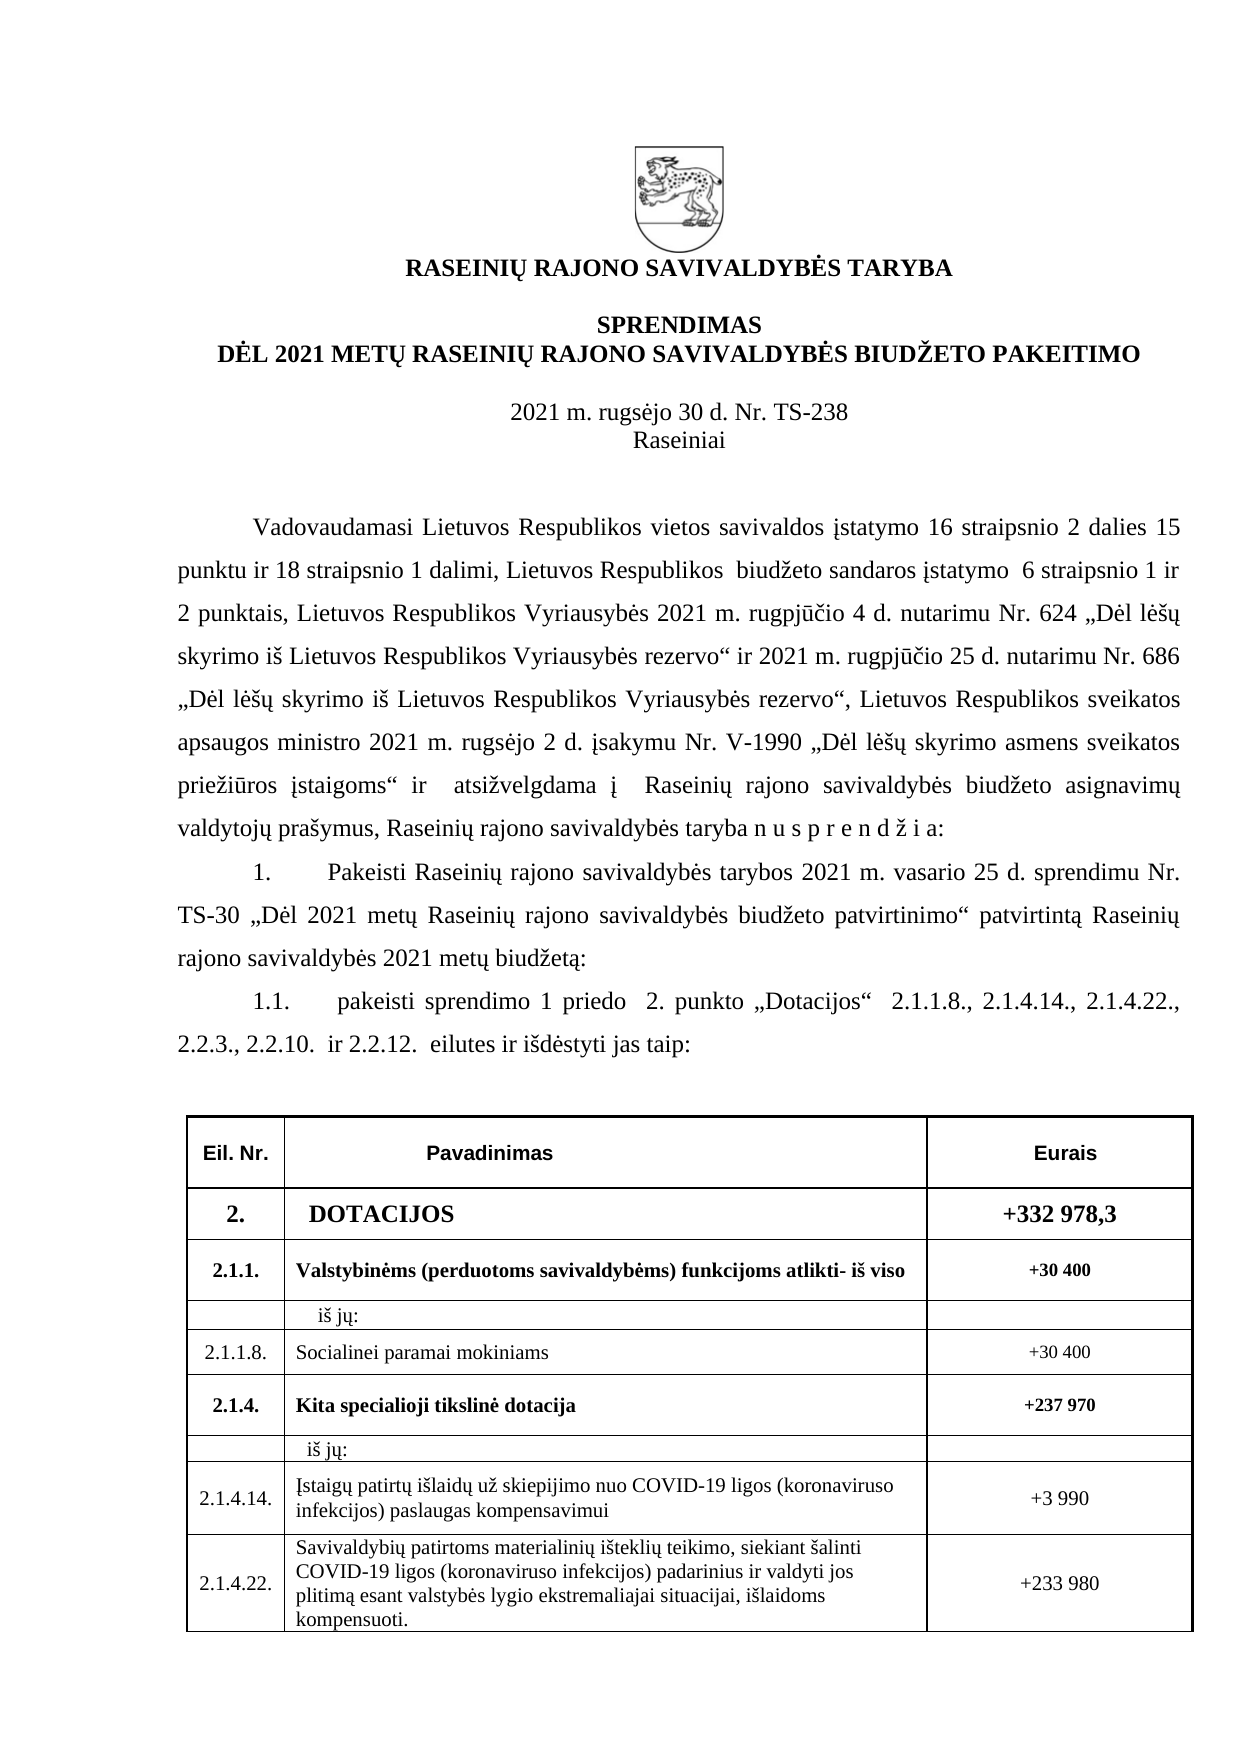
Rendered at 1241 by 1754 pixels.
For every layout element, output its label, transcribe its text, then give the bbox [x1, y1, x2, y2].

table_cell Valstybinėms (perduotoms savivaldybėms) funkcijoms atlikti- iš viso [285, 1240, 926, 1300]
table_cell iš jų: [285, 1436, 926, 1461]
table_header Eurais [928, 1118, 1191, 1187]
table_cell Savivaldybių patirtoms materialinių išteklių teikimo, siekiant šalinti COVID-19 ligos (koronaviruso infekcijos) padarinius ir valdyti jos plitimą esant valstybės lygio ekstremaliajai situacijai, išlaidoms kompensuoti. [285, 1535, 926, 1631]
text Vadovaudamasi Lietuvos Respublikos vietos savivaldos įstatymo 16 straipsnio 2 dalies 15 punktu ir 18 straipsnio 1 dalimi, Lietuvos Respublikos biudžeto sandaros įstatymo 6 straipsnio 1 ir 2 punktais, Lietuvos Respublikos Vyriausybės 2021 m. rugpjūčio 4 d. nutarimu Nr. 624 „Dėl lėšų skyrimo iš Lietuvos Respublikos Vyriausybės rezervo“ ir 2021 m. rugpjūčio 25 d. nutarimu Nr. 686 „Dėl lėšų skyrimo iš Lietuvos Respublikos Vyriausybės rezervo“, Lietuvos Respublikos sveikatos apsaugos ministro 2021 m. rugsėjo 2 d. įsakymu Nr. V-1990 „Dėl lėšų skyrimo asmens sveikatos priežiūros įstaigoms“ ir atsižvelgdama į Raseinių rajono savivaldybės biudžeto asignavimų valdytojų prašymus, Raseinių rajono savivaldybės taryba n u s p r e n d ž i a: [177, 512, 1181, 842]
table_cell 2. [188, 1189, 284, 1238]
text 1.1. pakeisti sprendimo 1 priedo 2. punkto „Dotacijos“ 2.1.1.8., 2.1.4.14., 2.1.4.22., 2.2.3., 2.2.10. ir 2.2.12. eilutes ir išdėstyti jas taip: [177, 986, 1181, 1058]
table_cell Įstaigų patirtų išlaidų už skiepijimo nuo COVID-19 ligos (koronaviruso infekcijos) paslaugas kompensavimui [285, 1462, 926, 1533]
table_cell +3 990 [928, 1462, 1191, 1533]
table_cell +30 400 [928, 1240, 1191, 1300]
table_cell [928, 1301, 1191, 1329]
text RASEINIŲ RAJONO SAVIVALDYBĖS TARYBA [177, 253, 1181, 282]
text DĖL 2021 METŲ RASEINIŲ RAJONO SAVIVALDYBĖS BIUDŽETO PAKEITImo [177, 339, 1181, 368]
table_cell +233 980 [928, 1535, 1191, 1631]
table_cell +30 400 [928, 1330, 1191, 1374]
table_cell DOTACIJOS [285, 1189, 926, 1238]
table_cell [928, 1436, 1191, 1461]
table_cell Kita specialioji tikslinė dotacija [285, 1375, 926, 1435]
table_cell +237 970 [928, 1375, 1191, 1435]
text Raseiniai [177, 425, 1181, 454]
table_cell [188, 1436, 284, 1461]
table_cell 2.1.1. [188, 1240, 284, 1300]
table_cell Socialinei paramai mokiniams [285, 1330, 926, 1374]
table_cell 2.1.1.8. [188, 1330, 284, 1374]
text SPRENDIMAS [177, 310, 1181, 339]
text 1. Pakeisti Raseinių rajono savivaldybės tarybos 2021 m. vasario 25 d. sprendimu Nr. TS-30 „Dėl 2021 metų Raseinių rajono savivaldybės biudžeto patvirtinimo“ patvirtintą Raseinių rajono savivaldybės 2021 metų biudžetą: [177, 857, 1181, 972]
table_cell iš jų: [285, 1301, 926, 1329]
table_header Eil. Nr. [188, 1118, 284, 1187]
table_cell 2.1.4.22. [188, 1535, 284, 1631]
table_header Pavadinimas [285, 1118, 926, 1187]
table_cell 2.1.4.14. [188, 1462, 284, 1533]
text 2021 m. rugsėjo 30 d. Nr. TS-238 [177, 397, 1181, 425]
table_cell [188, 1301, 284, 1329]
table_cell +332 978,3 [928, 1189, 1191, 1238]
table_cell 2.1.4. [188, 1375, 284, 1435]
